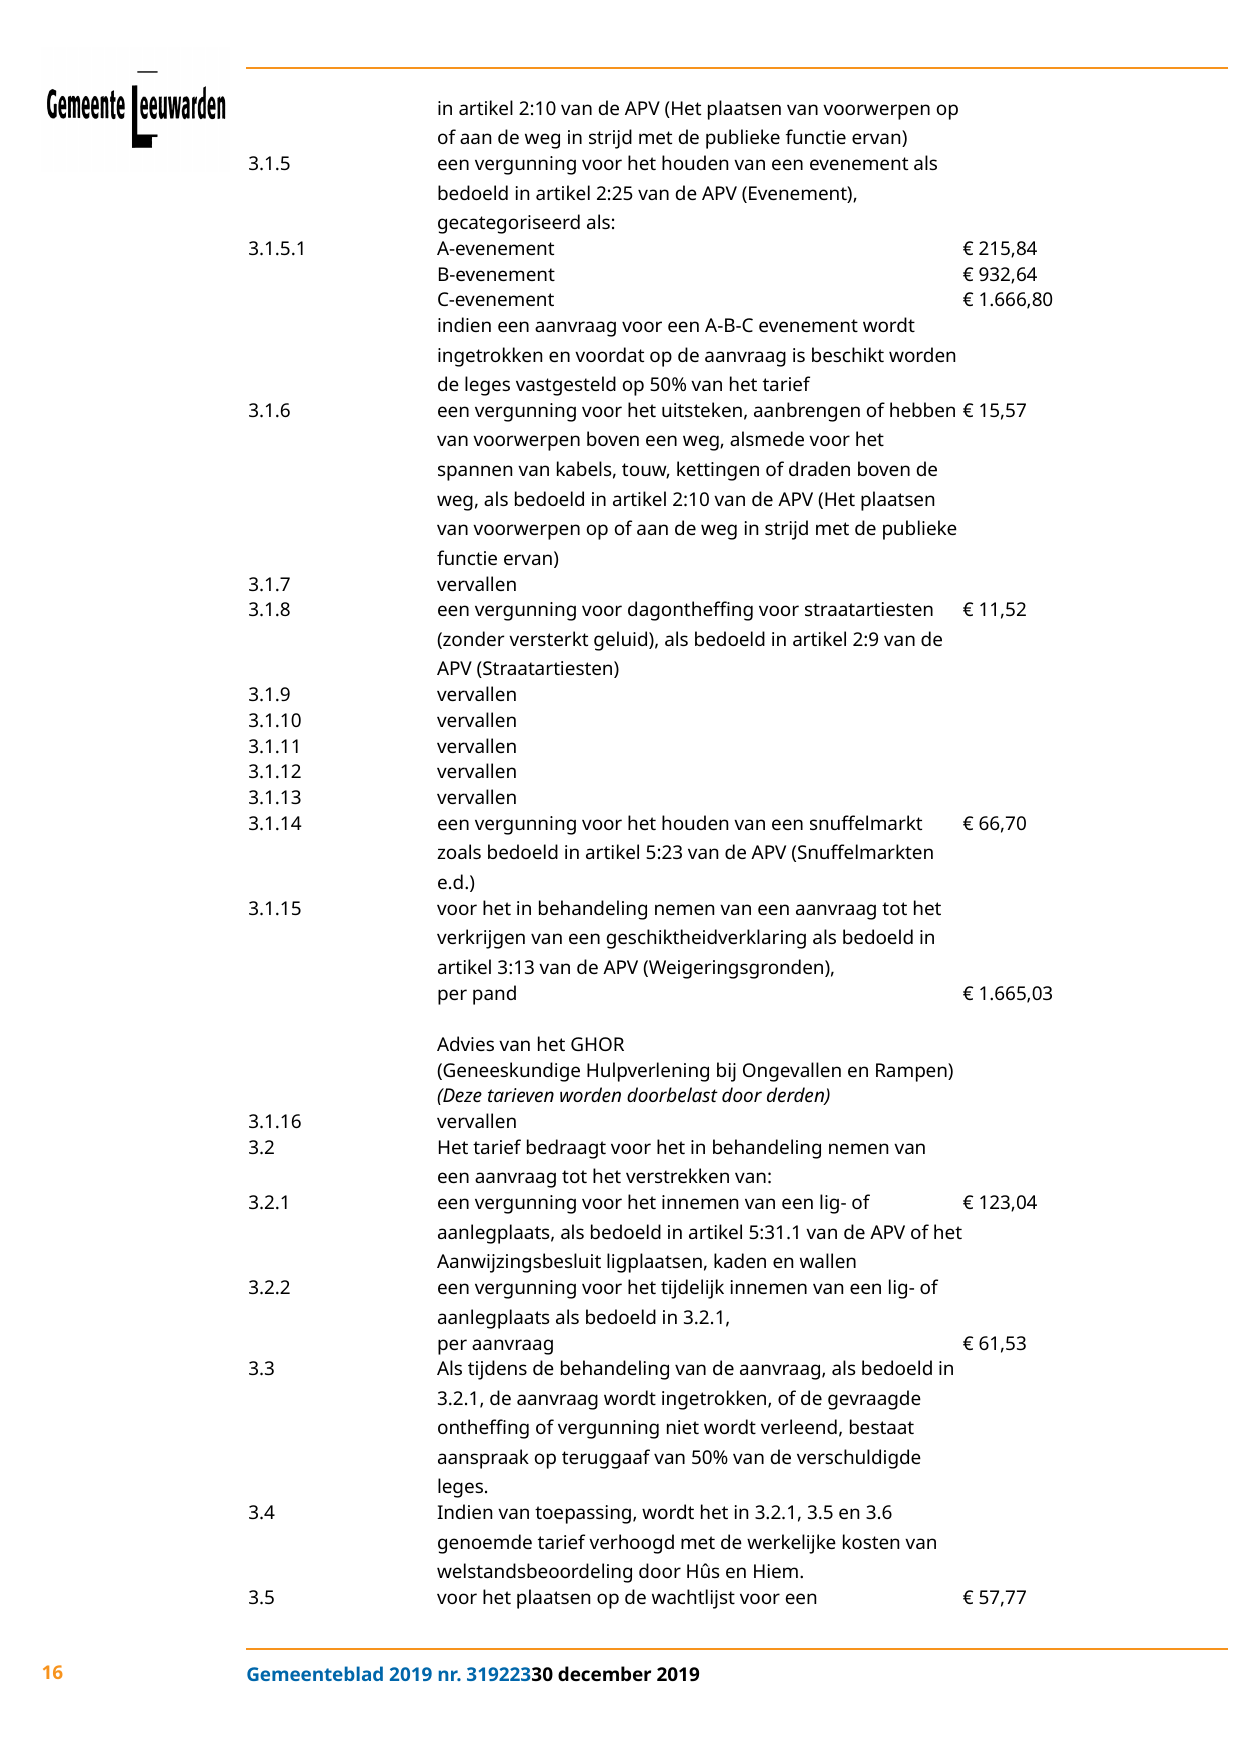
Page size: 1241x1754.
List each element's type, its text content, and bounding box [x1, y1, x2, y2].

table_cell [963, 1083, 1152, 1108]
table_cell 3.1.15 [248, 895, 437, 980]
table_cell 3.1.16 [248, 1109, 437, 1134]
table_cell 3.1.12 [248, 759, 437, 784]
table_cell een vergunning voor het tijdelijk innemen van een lig- of aanlegplaats als bedoeld in 3.2.1, [437, 1274, 963, 1330]
table_cell een vergunning voor dagontheffing voor straatartiesten (zonder versterkt geluid), als bedoeld in artikel 2:9 van de APV (Straatartiesten) [437, 596, 963, 681]
table_cell vervallen [437, 733, 963, 758]
table_cell een vergunning voor het houden van een evenement als bedoeld in artikel 2:25 van de APV (Evenement), gecategoriseerd als: [437, 150, 963, 235]
table_cell € 215,84 [963, 235, 1152, 261]
table_cell [248, 312, 437, 397]
table_cell vervallen [437, 681, 963, 707]
table_cell [963, 895, 1152, 980]
table_cell A-evenement [437, 235, 963, 261]
table_cell vervallen [437, 1109, 963, 1134]
table_cell (Deze tarieven worden doorbelast door derden) [437, 1083, 963, 1108]
table_cell [963, 1006, 1152, 1031]
picture [41, 47, 231, 172]
table_cell 3.1.9 [248, 681, 437, 707]
table_cell € 932,64 [963, 261, 1152, 286]
table_cell € 61,53 [963, 1330, 1152, 1355]
table_cell [963, 150, 1152, 235]
table_cell [963, 733, 1152, 758]
table_cell vervallen [437, 571, 963, 596]
table_cell 3.2.1 [248, 1190, 437, 1274]
table_cell Het tarief bedraagt voor het in behandeling nemen van een aanvraag tot het verstrekken van: [437, 1134, 963, 1189]
table_cell [963, 1355, 1152, 1499]
table_cell een vergunning voor het uitsteken, aanbrengen of hebben van voorwerpen boven een weg, alsmede voor het spannen van kabels, touw, kettingen of draden boven de weg, als bedoeld in artikel 2:10 van de APV (Het plaatsen van voorwerpen op of aan de weg in strijd met de publieke functie ervan) [437, 397, 963, 571]
table_cell 3.4 [248, 1500, 437, 1584]
table_cell € 66,70 [963, 810, 1152, 895]
table_cell [963, 571, 1152, 596]
table_cell 3.1.7 [248, 571, 437, 596]
table_cell 3.3 [248, 1355, 437, 1499]
table_cell € 1.665,03 [963, 980, 1152, 1006]
table_cell 3.1.6 [248, 397, 437, 571]
table_cell een vergunning voor het innemen van een lig- of aanlegplaats, als bedoeld in artikel 5:31.1 van de APV of het Aanwijzingsbesluit ligplaatsen, kaden en wallen [437, 1190, 963, 1274]
table_cell [963, 1500, 1152, 1584]
table_cell [248, 1057, 437, 1083]
table_cell 3.1.10 [248, 707, 437, 733]
table_cell [963, 759, 1152, 784]
table_cell 3.2.2 [248, 1274, 437, 1330]
table_cell € 1.666,80 [963, 286, 1152, 312]
table_cell per aanvraag [437, 1330, 963, 1355]
table_cell [963, 681, 1152, 707]
table_cell [963, 1031, 1152, 1057]
table_cell € 15,57 [963, 397, 1152, 571]
table_cell 3.1.8 [248, 596, 437, 681]
table_cell [437, 1006, 963, 1031]
table_cell [248, 1031, 437, 1057]
table_cell € 57,77 [963, 1584, 1152, 1610]
table_cell voor het plaatsen op de wachtlijst voor een [437, 1584, 963, 1610]
table_cell per pand [437, 980, 963, 1006]
table_cell 3.1.11 [248, 733, 437, 758]
table_cell (Geneeskundige Hulpverlening bij Ongevallen en Rampen) [437, 1057, 963, 1083]
table_cell [963, 1109, 1152, 1134]
table_cell vervallen [437, 707, 963, 733]
table_cell B-evenement [437, 261, 963, 286]
table_cell indien een aanvraag voor een A-B-C evenement wordt ingetrokken en voordat op de aanvraag is beschikt worden de leges vastgesteld op 50% van het tarief [437, 312, 963, 397]
table_cell vervallen [437, 784, 963, 810]
table_cell C-evenement [437, 286, 963, 312]
table_cell [248, 95, 437, 150]
table_cell 3.5 [248, 1584, 437, 1610]
table_cell 3.1.14 [248, 810, 437, 895]
table_cell [248, 980, 437, 1006]
table_cell [248, 1330, 437, 1355]
table_cell 3.1.5 [248, 150, 437, 235]
table_cell Indien van toepassing, wordt het in 3.2.1, 3.5 en 3.6 genoemde tarief verhoogd met de werkelijke kosten van welstandsbeoordeling door Hûs en Hiem. [437, 1500, 963, 1584]
table_cell [963, 784, 1152, 810]
table_cell [963, 312, 1152, 397]
table_cell [248, 261, 437, 286]
table_cell [963, 707, 1152, 733]
table_cell in artikel 2:10 van de APV (Het plaatsen van voorwerpen op of aan de weg in strijd met de publieke functie ervan) [437, 95, 963, 150]
table_cell [963, 1057, 1152, 1083]
table_cell voor het in behandeling nemen van een aanvraag tot het verkrijgen van een geschiktheidverklaring als bedoeld in artikel 3:13 van de APV (Weigeringsgronden), [437, 895, 963, 980]
table_cell Advies van het GHOR [437, 1031, 963, 1057]
table_cell € 123,04 [963, 1190, 1152, 1274]
table_cell Als tijdens de behandeling van de aanvraag, als bedoeld in 3.2.1, de aanvraag wordt ingetrokken, of de gevraagde ontheffing of vergunning niet wordt verleend, bestaat aanspraak op teruggaaf van 50% van de verschuldigde leges. [437, 1355, 963, 1499]
table_cell € 11,52 [963, 596, 1152, 681]
table_cell [248, 286, 437, 312]
table_cell 3.1.5.1 [248, 235, 437, 261]
table_cell [963, 1134, 1152, 1189]
table_cell [963, 95, 1152, 150]
table_cell een vergunning voor het houden van een snuffelmarkt zoals bedoeld in artikel 5:23 van de APV (Snuffelmarkten e.d.) [437, 810, 963, 895]
table_cell vervallen [437, 759, 963, 784]
table_cell 3.2 [248, 1134, 437, 1189]
table_cell [963, 1274, 1152, 1330]
table_cell [248, 1083, 437, 1108]
table_cell [248, 1006, 437, 1031]
table_cell 3.1.13 [248, 784, 437, 810]
